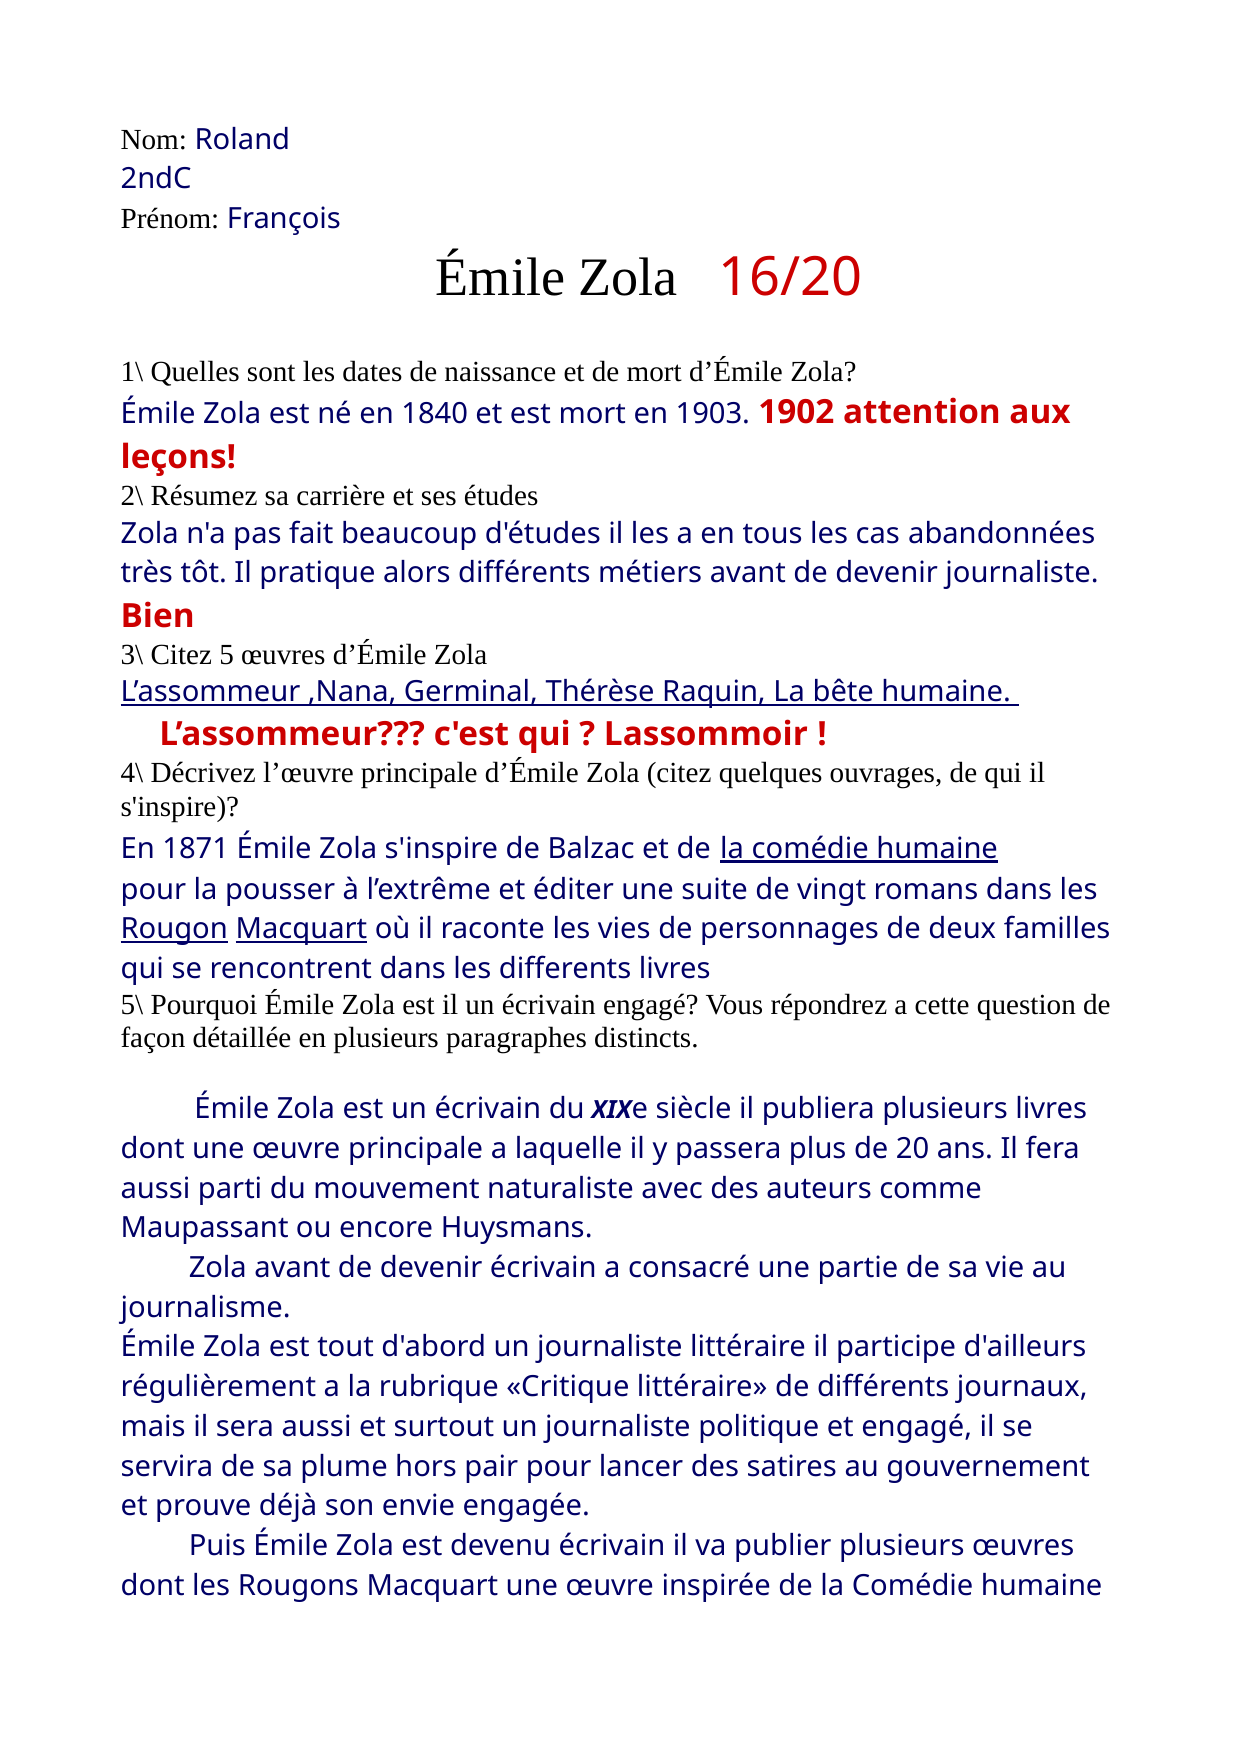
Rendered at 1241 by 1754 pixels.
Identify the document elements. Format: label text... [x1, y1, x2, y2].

text L’assommeur ,Nana, Germinal, Thérèse Raquin, La bête humaine. [120, 670, 1123, 710]
text Prénom: François [120, 197, 1123, 237]
text Puis Émile Zola est devenu écrivain il va publier plusieurs œuvres dont les Rougons Macquart une œuvre inspirée de la Comédie humaine [120, 1524, 1123, 1603]
text 4\ Décrivez l’œuvre principale d’Émile Zola (citez quelques ouvrages, de qui il s'inspire)? [120, 755, 1123, 822]
text Nom: Roland 2ndC [120, 118, 1123, 197]
text Émile Zola est né en 1840 et est mort en 1903. 1902 attention aux leçons! [120, 388, 1123, 478]
text Zola avant de devenir écrivain a consacré une partie de sa vie au journalisme. Émile Zola est tout d'abord un journaliste littéraire il participe d'ailleurs régulièrement a la rubrique «Critique littéraire» de différents journaux, mais il sera aussi et surtout un journaliste politique et engagé, il se servira de sa plume hors pair pour lancer des satires au gouvernement et prouve déjà son envie engagée. [120, 1246, 1123, 1524]
text Émile Zola 16/20 [120, 237, 1123, 311]
text 3\ Citez 5 œuvres d’Émile Zola [120, 637, 1123, 670]
text Émile Zola est un écrivain du XIXe siècle il publiera plusieurs livres dont une œuvre principale a laquelle il y passera plus de 20 ans. Il fera aussi parti du mouvement naturaliste avec des auteurs comme Maupassant ou encore Huysmans. [120, 1088, 1123, 1246]
text L’assommeur??? c'est qui ? Lassommoir ! [120, 710, 1123, 755]
text Zola n'a pas fait beaucoup d'études il les a en tous les cas­ abandonnées très tôt. Il pratique alors différents métiers avant de devenir journaliste. Bien [120, 512, 1123, 637]
text 2\ Résumez sa carrière et ses études [120, 478, 1123, 512]
text 5\ Pourquoi Émile Zola est il un écrivain engagé? Vous répondrez a cette question de façon détaillée en plusieurs paragraphes distincts. [120, 987, 1123, 1054]
text 1\ Quelles sont les dates de naissance et de mort d’Émile Zola? [120, 354, 1123, 388]
text En 1871 Émile Zola s'inspire de Balzac et de la comédie humaine [120, 822, 1123, 868]
text pour la pousser à l’extrême et éditer une suite de vingt romans dans les Rougon Macquart où il raconte les vies de personnages de deux familles qui se rencontrent dans les differents livres [120, 868, 1123, 987]
